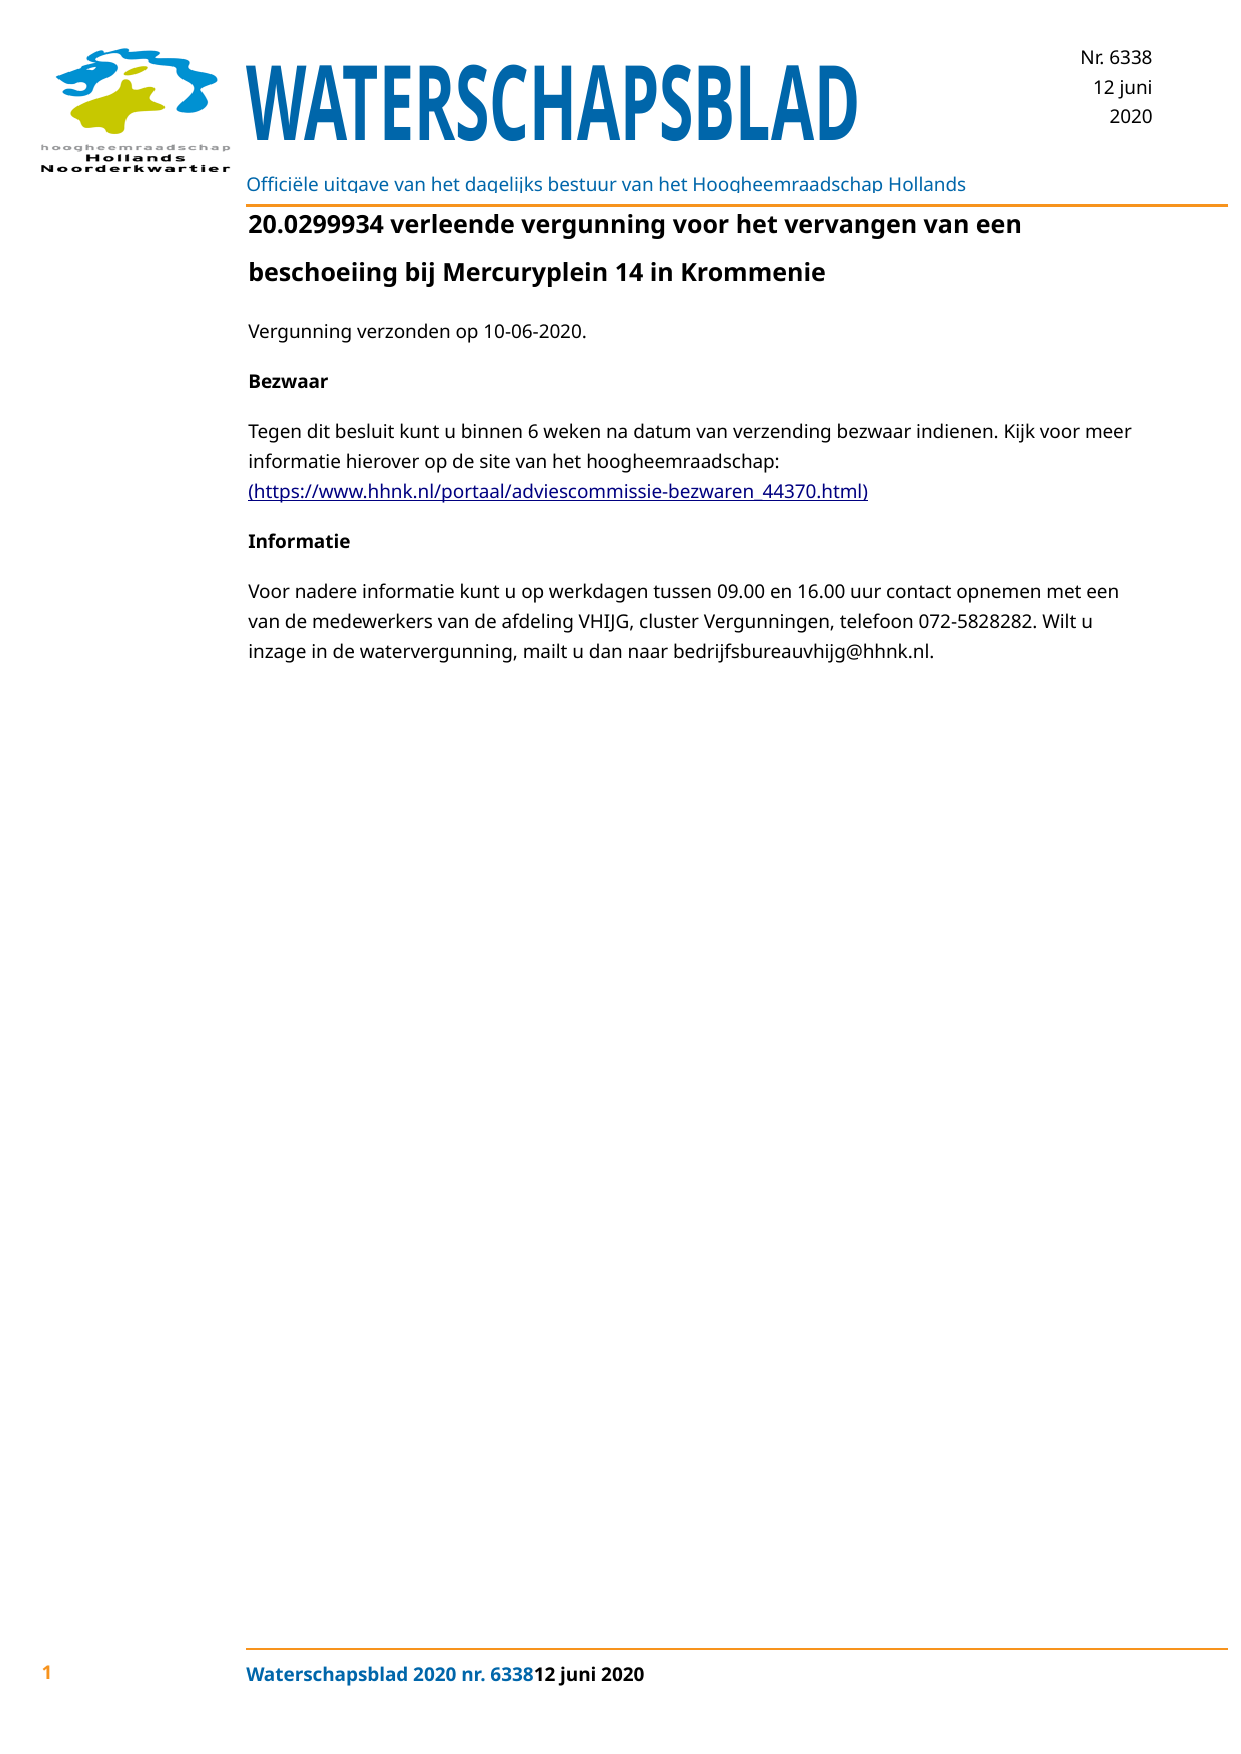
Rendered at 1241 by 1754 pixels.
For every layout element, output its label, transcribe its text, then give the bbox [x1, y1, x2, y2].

text Informatie [248, 528, 1152, 554]
picture [41, 47, 231, 172]
text Voor nadere informatie kunt u op werkdagen tussen 09.00 en 16.00 uur contact opnemen met een van de medewerkers van de afdeling VHIJG, cluster Vergunningen, telefoon 072-5828282. Wilt u inzage in de watervergunning, mailt u dan naar bedrijfsbureauvhijg@hhnk.nl. [248, 579, 1152, 664]
text Tegen dit besluit kunt u binnen 6 weken na datum van verzending bezwaar indienen. Kijk voor meer informatie hierover op de site van het hoogheemraadschap: (https://www.hhnk.nl/portaal/adviescommissie-bezwaren_44370.html) [248, 419, 1152, 504]
text 20.0299934 verleende vergunning voor het vervangen van een beschoeiing bij Mercuryplein 14 in Krommenie [248, 207, 1152, 288]
text Bezwaar [248, 368, 1152, 394]
text Vergunning verzonden op 10-06-2020. [248, 318, 1152, 344]
